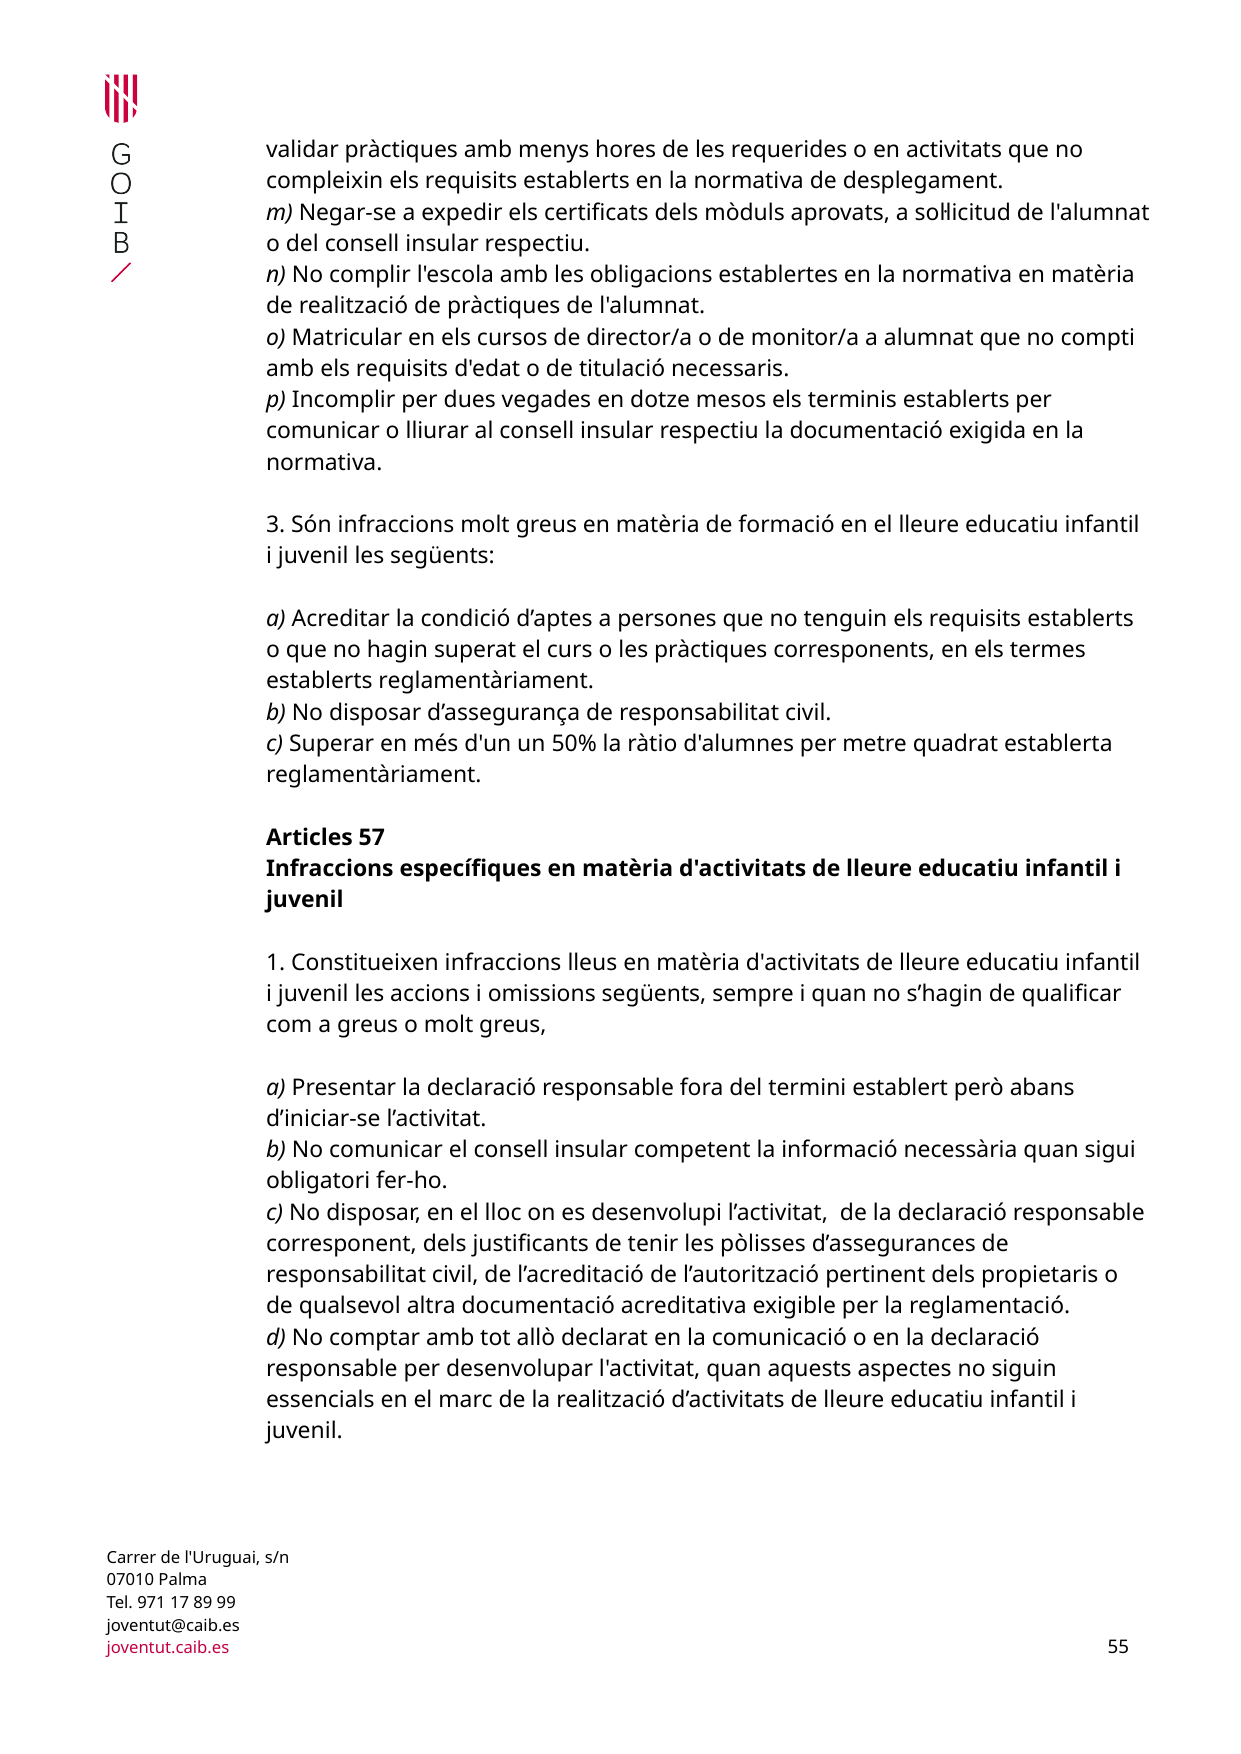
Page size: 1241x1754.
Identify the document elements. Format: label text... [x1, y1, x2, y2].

text obligatori fer-ho. [266, 1164, 1152, 1195]
text a) Acreditar la condició d’aptes a persones que no tenguin els requisits establerts o que no hagin superat el curs o les pràctiques corresponents, en els termes establerts reglamentàriament. [266, 602, 1152, 695]
text m) Negar-se a expedir els certificats dels mòduls aprovats, a sol·licitud de l'alumnat o del consell insular respectiu. [266, 195, 1152, 258]
text validar pràctiques amb menys hores de les requerides o en activitats que no compleixin els requisits establerts en la normativa de desplegament. [266, 133, 1152, 195]
text o) Matricular en els cursos de director/a o de monitor/a a alumnat que no compti amb els requisits d'edat o de titulació necessaris. [266, 320, 1152, 383]
picture [76, 51, 166, 313]
text c) No disposar, en el lloc on es desenvolupi l’activitat, de la declaració responsable corresponent, dels justificants de tenir les pòlisses d’assegurances de responsabilitat civil, de l’acreditació de l’autorització pertinent dels propietaris o de qualsevol altra documentació acreditativa exigible per la reglamentació. [266, 1195, 1152, 1320]
text p) Incomplir per dues vegades en dotze mesos els terminis establerts per comunicar o lliurar al consell insular respectiu la documentació exigida en la normativa. [266, 383, 1152, 477]
text n) No complir l'escola amb les obligacions establertes en la normativa en matèria de realització de pràctiques de l'alumnat. [266, 258, 1152, 320]
text c) Superar en més d'un un 50% la ràtio d'alumnes per metre quadrat establerta reglamentàriament. [266, 727, 1152, 789]
text Infraccions específiques en matèria d'activitats de lleure educatiu infantil i juvenil [266, 852, 1152, 914]
text Articles 57 [266, 820, 1152, 852]
text 1. Constitueixen infraccions lleus en matèria d'activitats de lleure educatiu infantil i juvenil les accions i omissions següents, sempre i quan no s’hagin de qualificar com a greus o molt greus, [266, 945, 1152, 1039]
text 3. Són infraccions molt greus en matèria de formació en el lleure educatiu infantil i juvenil les següents: [266, 508, 1152, 570]
text d) No comptar amb tot allò declarat en la comunicació o en la declaració responsable per desenvolupar l'activitat, quan aquests aspectes no siguin essencials en el marc de la realització d’activitats de lleure educatiu infantil i juvenil. [266, 1320, 1152, 1445]
text a) Presentar la declaració responsable fora del termini establert però abans d’iniciar-se l’activitat. [266, 1070, 1152, 1133]
text b) No comunicar el consell insular competent la informació necessària quan sigui [266, 1133, 1152, 1164]
text b) No disposar d’assegurança de responsabilitat civil. [266, 695, 1152, 727]
